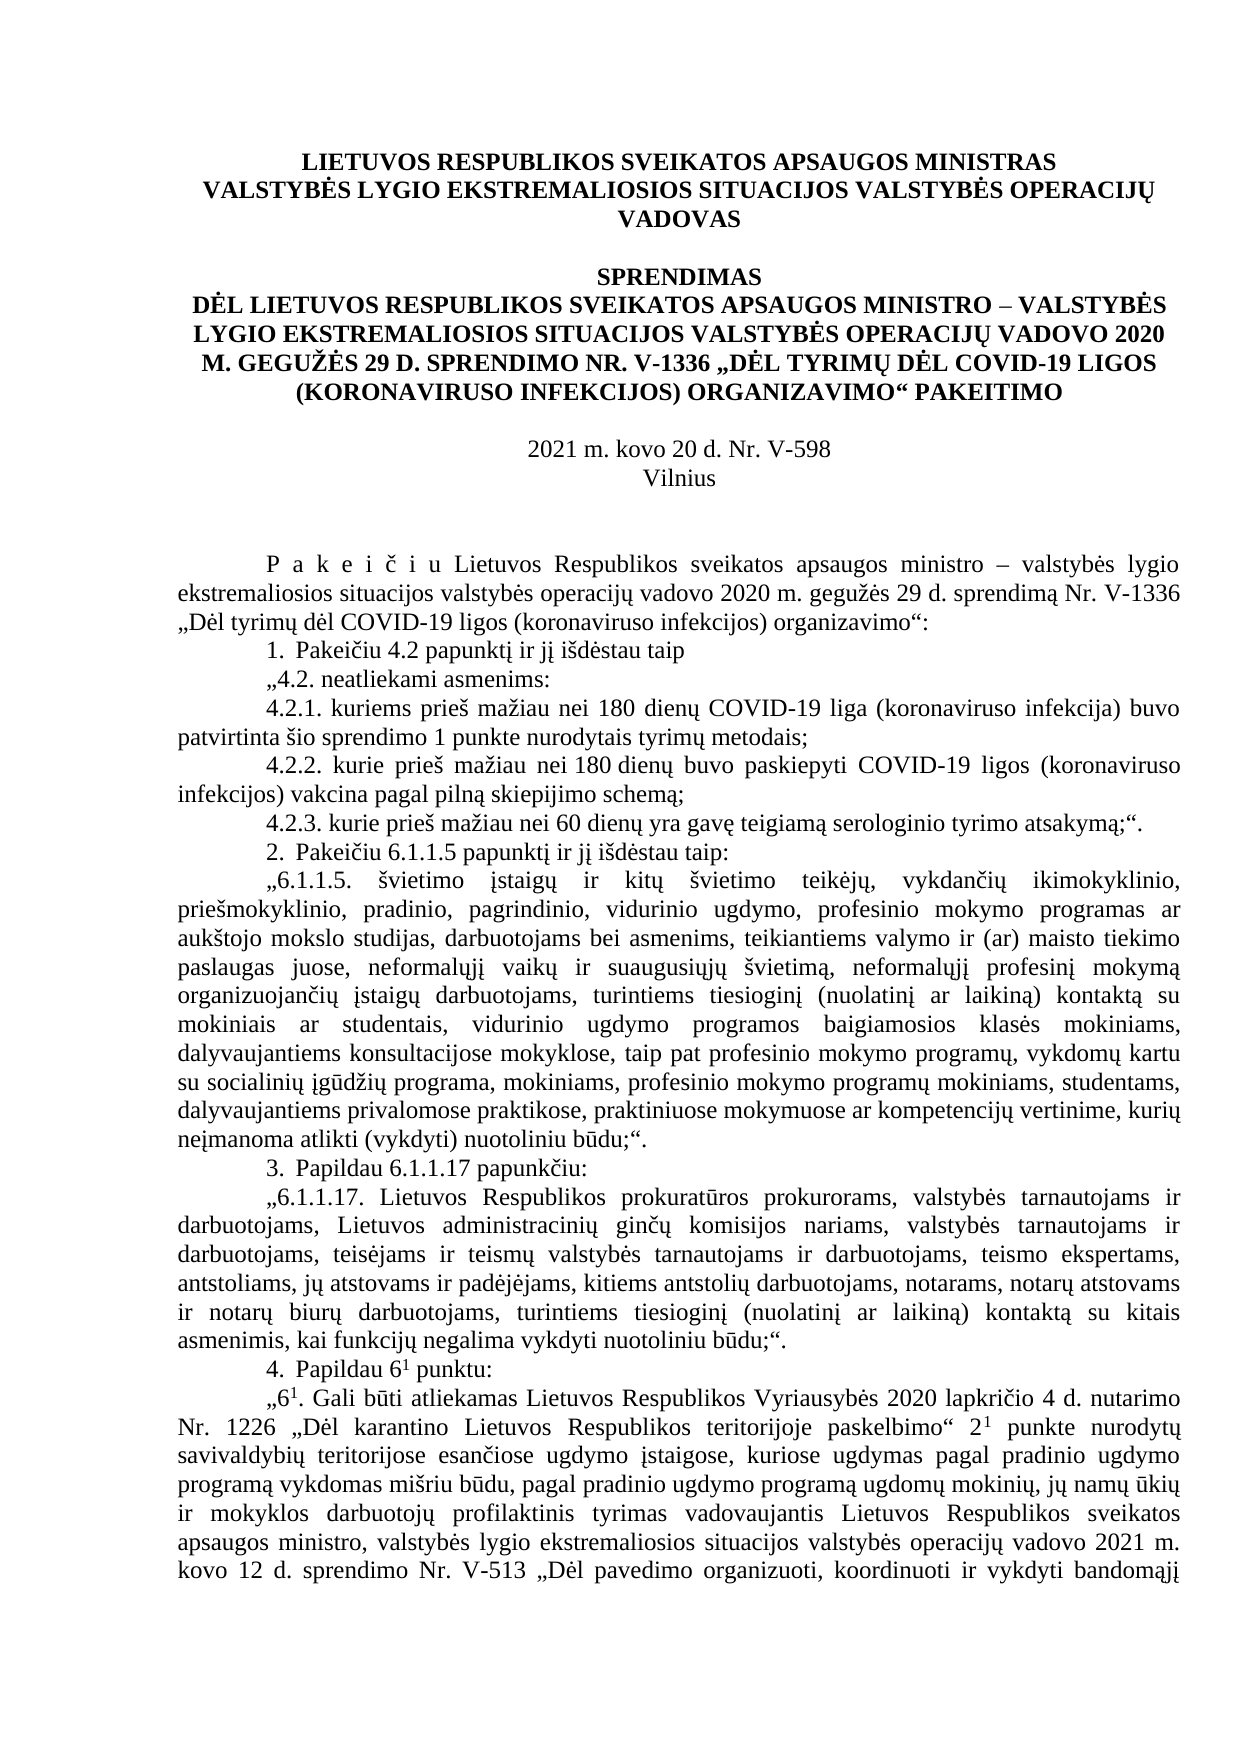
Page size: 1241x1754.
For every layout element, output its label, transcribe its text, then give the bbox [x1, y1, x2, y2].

text „4.2. neatliekami asmenims: [177, 664, 1181, 693]
text 2. Pakeičiu 6.1.1.5 papunktį ir jį išdėstau taip: [266, 837, 1181, 866]
text 4.2.2. kurie prieš mažiau nei 180 dienų buvo paskiepyti COVID-19 ligos (koronaviruso infekcijos) vakcina pagal pilną skiepijimo schemą; [177, 751, 1181, 808]
text VALSTYBĖS LYGIO EKSTREMALIOSIOS SITUACIJOS VALSTYBĖS OPERACIJŲ VADOVAS [177, 176, 1181, 233]
text 4.2.3. kurie prieš mažiau nei 60 dienų yra gavę teigiamą serologinio tyrimo atsakymą;“. [177, 808, 1181, 837]
text „6.1.1.5. švietimo įstaigų ir kitų švietimo teikėjų, vykdančių ikimokyklinio, priešmokyklinio, pradinio, pagrindinio, vidurinio ugdymo, profesinio mokymo programas ar aukštojo mokslo studijas, darbuotojams bei asmenims, teikiantiems valymo ir (ar) maisto tiekimo paslaugas juose, neformalųjį vaikų ir suaugusiųjų švietimą, neformalųjį profesinį mokymą organizuojančių įstaigų darbuotojams, turintiems tiesioginį (nuolatinį ar laikiną) kontaktą su mokiniais ar studentais, vidurinio ugdymo programos baigiamosios klasės mokiniams, dalyvaujantiems konsultacijose mokyklose, taip pat profesinio mokymo programų, vykdomų kartu su socialinių įgūdžių programa, mokiniams, profesinio mokymo programų mokiniams, studentams, dalyvaujantiems privalomose praktikose, praktiniuose mokymuose ar kompetencijų vertinime, kurių neįmanoma atlikti (vykdyti) nuotoliniu būdu;“. [177, 866, 1181, 1153]
text 4. Papildau 61 punktu: [266, 1354, 1181, 1383]
text 2021 m. kovo 20 d. Nr. V-598 [177, 434, 1181, 463]
text 1. Pakeičiu 4.2 papunktį ir jį išdėstau taip [266, 636, 1181, 664]
text Vilnius [177, 463, 1181, 492]
text 3. Papildau 6.1.1.17 papunkčiu: [266, 1153, 1181, 1182]
text 4.2.1. kuriems prieš mažiau nei 180 dienų COVID-19 liga (koronaviruso infekcija) buvo patvirtinta šio sprendimo 1 punkte nurodytais tyrimų metodais; [177, 693, 1181, 751]
text DĖL LIETUVOS RESPUBLIKOS SVEIKATOS APSAUGOS MINISTRO – VALSTYBĖS LYGIO EKSTREMALIOSIOS SITUACIJOS VALSTYBĖS OPERACIJŲ VADOVO 2020 M. GEGUŽĖS 29 D. SPRENDIMO NR. V-1336 „DĖL TYRIMŲ DĖL COVID-19 LIGOS (KORONAVIRUSO INFEKCIJOS) ORGANIZAVIMO“ PAKEITIMO [177, 291, 1181, 406]
text „6.1.1.17. Lietuvos Respublikos prokuratūros prokurorams, valstybės tarnautojams ir darbuotojams, Lietuvos administracinių ginčų komisijos nariams, valstybės tarnautojams ir darbuotojams, teisėjams ir teismų valstybės tarnautojams ir darbuotojams, teismo ekspertams, antstoliams, jų atstovams ir padėjėjams, kitiems antstolių darbuotojams, notarams, notarų atstovams ir notarų biurų darbuotojams, turintiems tiesioginį (nuolatinį ar laikiną) kontaktą su kitais asmenimis, kai funkcijų negalima vykdyti nuotoliniu būdu;“. [177, 1182, 1181, 1354]
text P a k e i č i u Lietuvos Respublikos sveikatos apsaugos ministro – valstybės lygio ekstremaliosios situacijos valstybės operacijų vadovo 2020 m. gegužės 29 d. sprendimą Nr. V-1336 „Dėl tyrimų dėl COVID-19 ligos (koronaviruso infekcijos) organizavimo“: [177, 549, 1181, 636]
text „61. Gali būti atliekamas Lietuvos Respublikos Vyriausybės 2020 lapkričio 4 d. nutarimo Nr. 1226 „Dėl karantino Lietuvos Respublikos teritorijoje paskelbimo“ 21 punkte nurodytų savivaldybių teritorijose esančiose ugdymo įstaigose, kuriose ugdymas pagal pradinio ugdymo programą vykdomas mišriu būdu, pagal pradinio ugdymo programą ugdomų mokinių, jų namų ūkių ir mokyklos darbuotojų profilaktinis tyrimas vadovaujantis Lietuvos Respublikos sveikatos apsaugos ministro, valstybės lygio ekstremaliosios situacijos valstybės operacijų vadovo 2021 m. kovo 12 d. sprendimo Nr. V-513 „Dėl pavedimo organizuoti, koordinuoti ir vykdyti bandomąjį [177, 1383, 1181, 1584]
text LIETUVOS RESPUBLIKOS SVEIKATOS APSAUGOS MINISTRAS [177, 147, 1181, 176]
text SPRENDIMAS [177, 262, 1181, 291]
